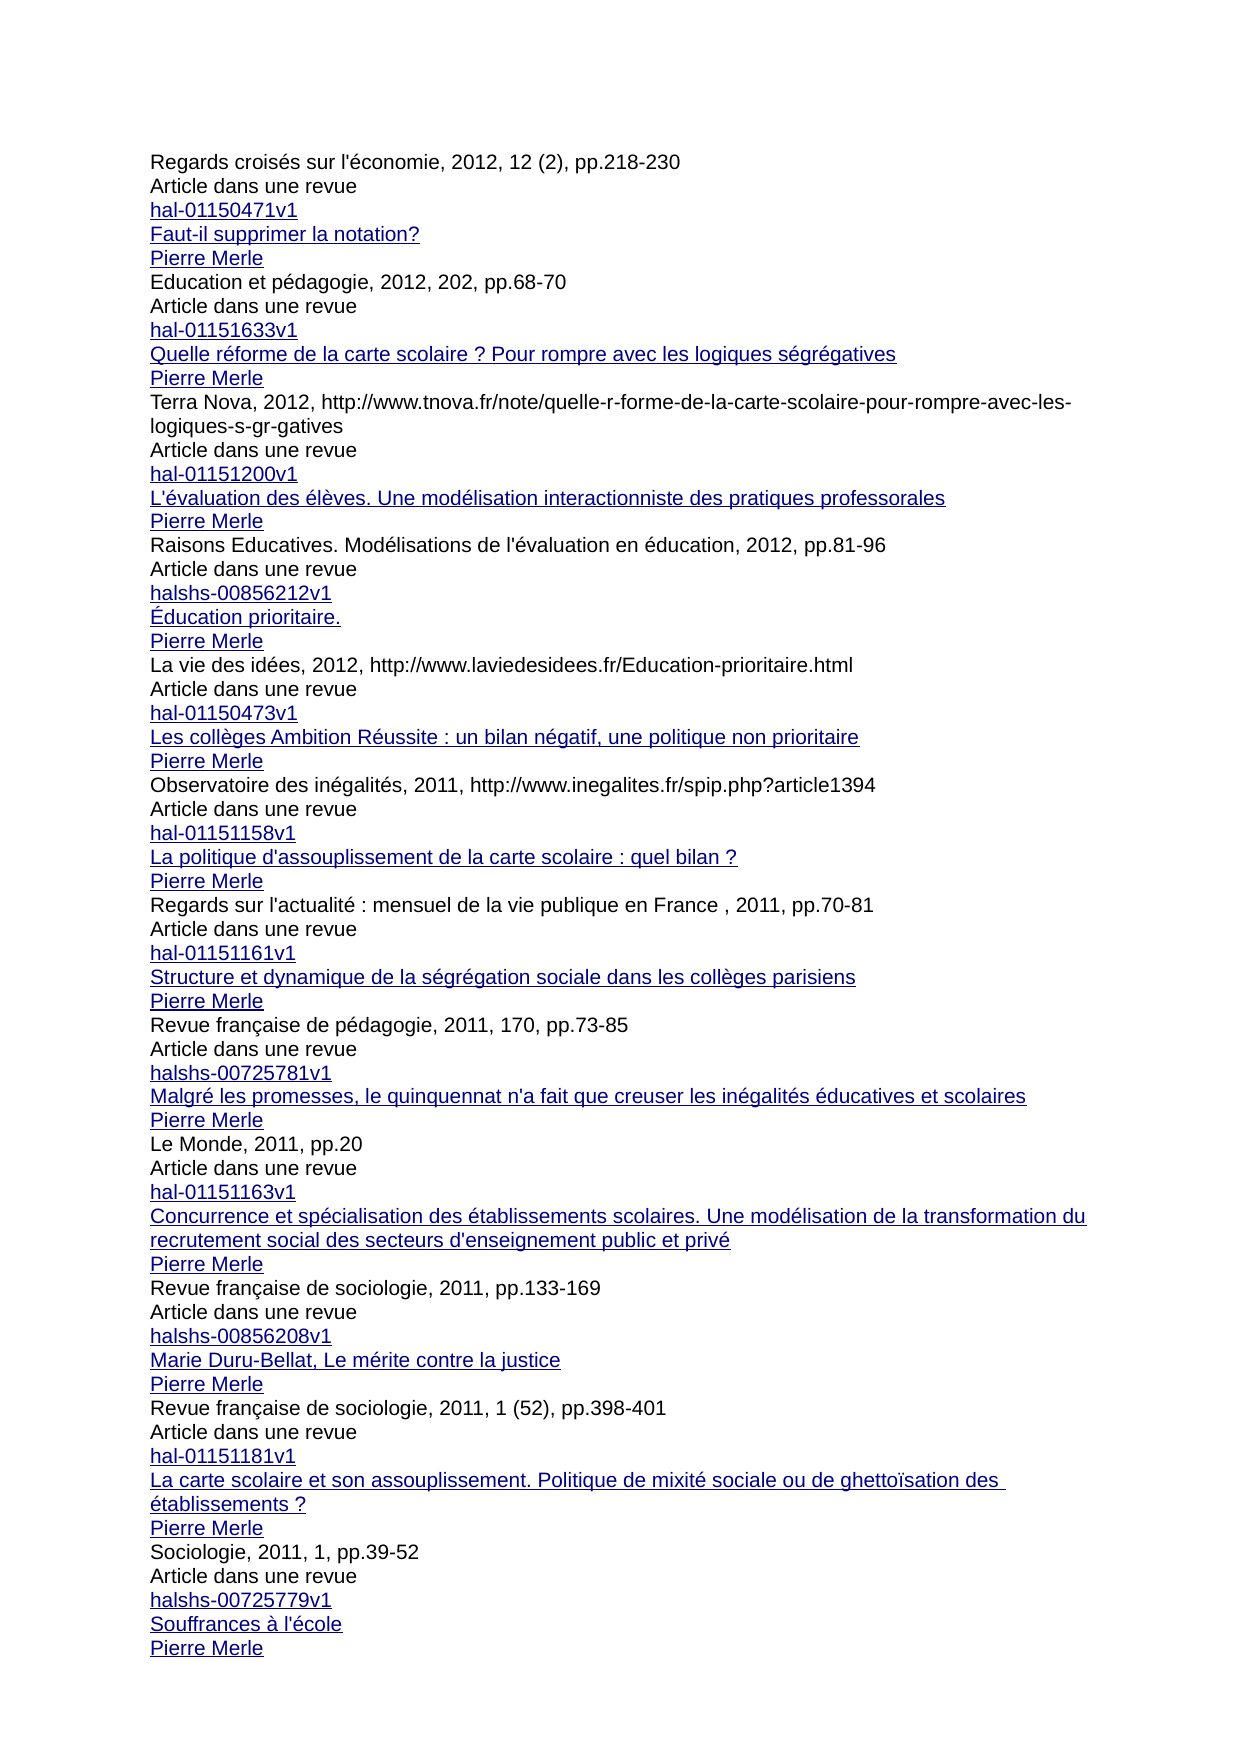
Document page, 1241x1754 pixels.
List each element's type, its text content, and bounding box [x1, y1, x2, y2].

table_cell Marie Duru-Bellat, Le mérite contre la justice Pierre Merle Revue française de sociologie, 2011, 1 (52), pp.398-401 Article dans une revue hal-01151181v1 [150, 1348, 1090, 1468]
table_cell Faut-il supprimer la notation? Pierre Merle Education et pédagogie, 2012, 202, pp.68-70 Article dans une revue hal-01151633v1 [150, 222, 1090, 342]
table_cell Malgré les promesses, le quinquennat n'a fait que creuser les inégalités éducatives et scolaires Pierre Merle Le Monde, 2011, pp.20 Article dans une revue hal-01151163v1 [150, 1084, 1090, 1204]
table_cell La carte scolaire et son assouplissement. Politique de mixité sociale ou de ghettoïsation des établissements ? Pierre Merle Sociologie, 2011, 1, pp.39-52 Article dans une revue halshs-00725779v1 [150, 1468, 1090, 1611]
table_cell Quelle réforme de la carte scolaire ? Pour rompre avec les logiques ségrégatives Pierre Merle Terra Nova, 2012, http://www.tnova.fr/note/quelle-r-forme-de-la-carte-scolaire-pour-rompre-avec-les-logiques-s-gr-gatives Article dans une revue hal-01151200v1 [150, 342, 1090, 485]
table_cell Souffrances à l'école Pierre Merle [150, 1611, 1090, 1659]
table_cell Les collèges Ambition Réussite : un bilan négatif, une politique non prioritaire Pierre Merle Observatoire des inégalités, 2011, http://www.inegalites.fr/spip.php?article1394 Article dans une revue hal-01151158v1 [150, 725, 1090, 845]
table_cell Concurrence et spécialisation des établissements scolaires. Une modélisation de la transformation du recrutement social des secteurs d'enseignement public et privé Pierre Merle Revue française de sociologie, 2011, pp.133-169 Article dans une revue halshs-00856208v1 [150, 1204, 1090, 1348]
table_cell Regards croisés sur l'économie, 2012, 12 (2), pp.218-230 Article dans une revue hal-01150471v1 [150, 150, 1090, 222]
table_cell La politique d'assouplissement de la carte scolaire : quel bilan ? Pierre Merle Regards sur l'actualité : mensuel de la vie publique en France , 2011, pp.70-81 Article dans une revue hal-01151161v1 [150, 845, 1090, 964]
table_cell L'évaluation des élèves. Une modélisation interactionniste des pratiques professorales Pierre Merle Raisons Educatives. Modélisations de l'évaluation en éducation, 2012, pp.81-96 Article dans une revue halshs-00856212v1 [150, 485, 1090, 605]
table_cell Éducation prioritaire. Pierre Merle La vie des idées, 2012, http://www.laviedesidees.fr/Education-prioritaire.html Article dans une revue hal-01150473v1 [150, 605, 1090, 725]
table_cell Structure et dynamique de la ségrégation sociale dans les collèges parisiens Pierre Merle Revue française de pédagogie, 2011, 170, pp.73-85 Article dans une revue halshs-00725781v1 [150, 965, 1090, 1084]
